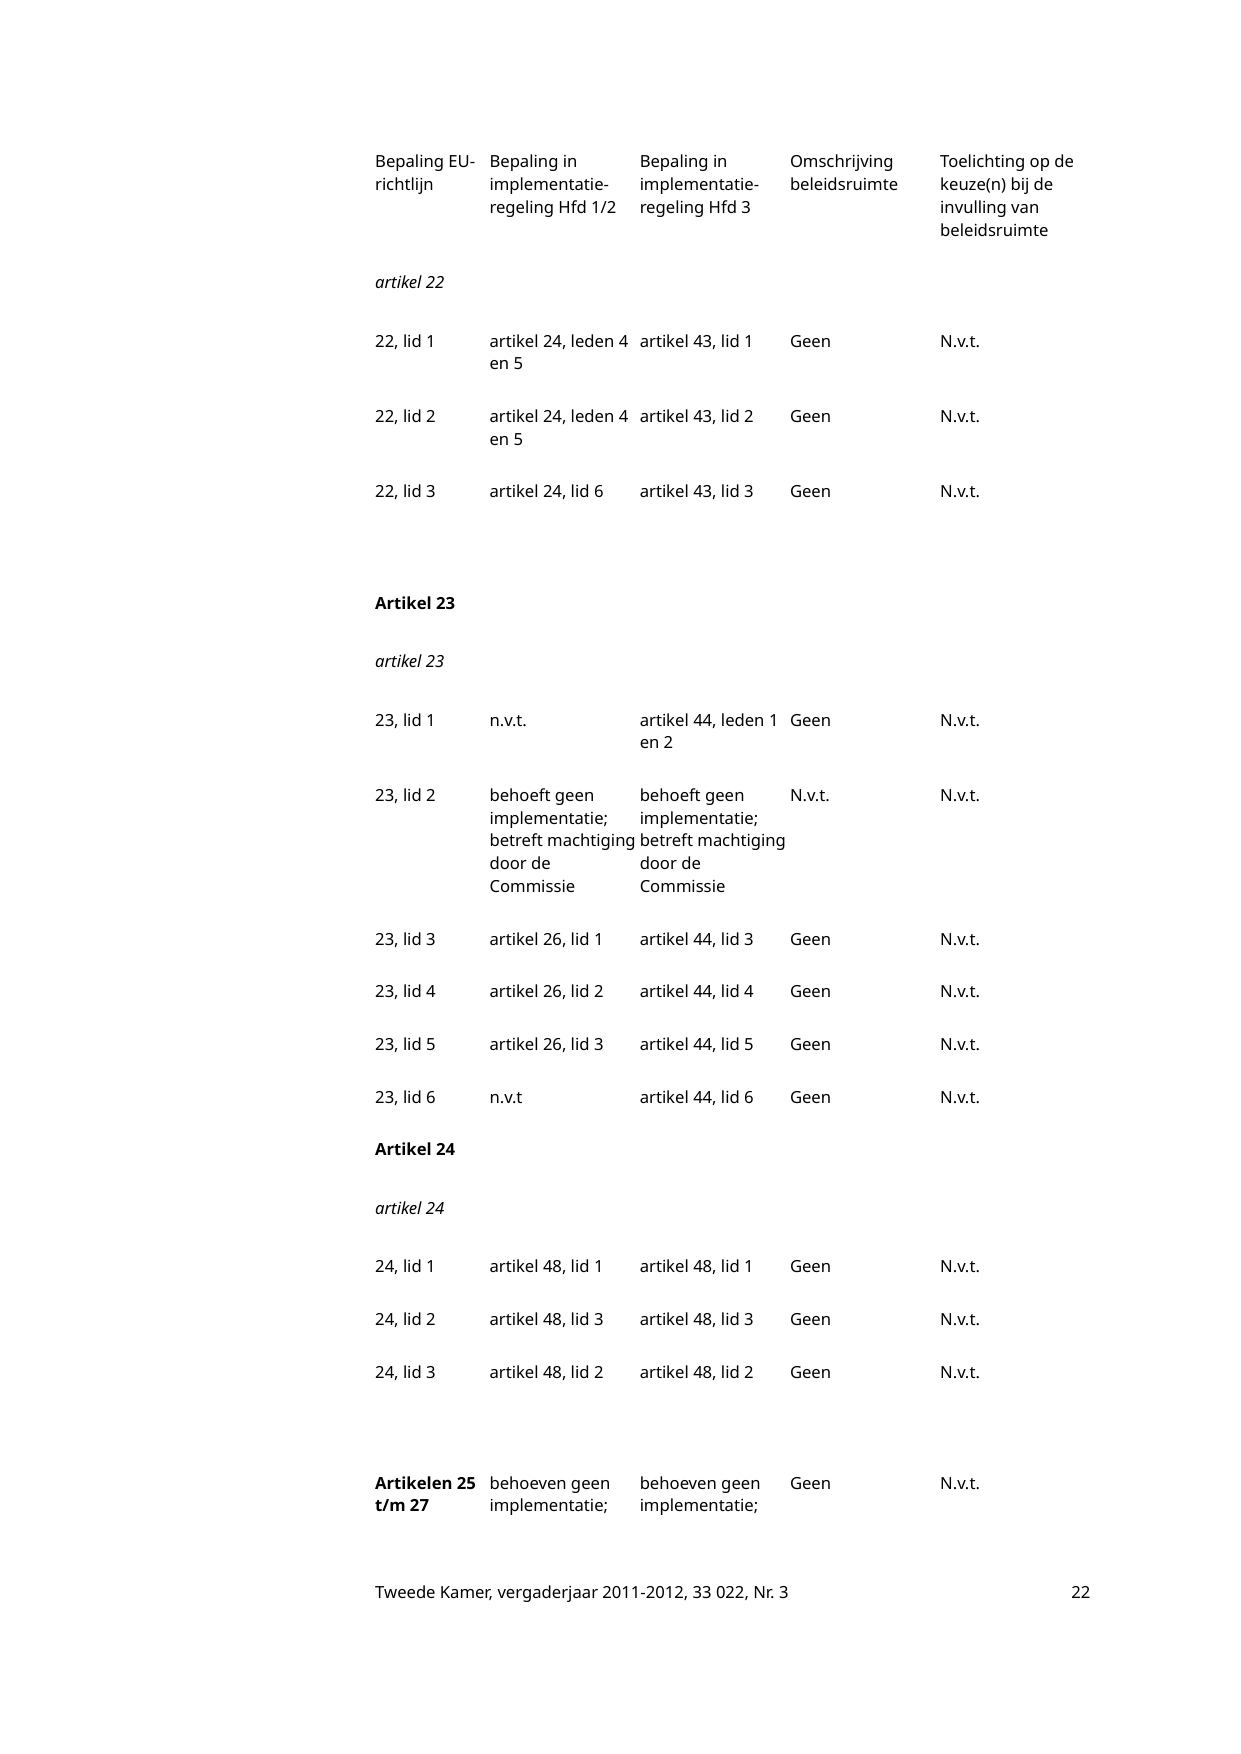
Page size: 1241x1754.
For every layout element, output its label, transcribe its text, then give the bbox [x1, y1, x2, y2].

table_cell 23, lid 2 [375, 784, 489, 927]
table_cell artikel 26, lid 3 [489, 1033, 639, 1085]
table_cell N.v.t. [940, 980, 1090, 1032]
table_cell Geen [790, 480, 940, 533]
table_cell 24, lid 1 [375, 1255, 489, 1307]
table_header Bepaling EU-richtlijn [375, 150, 489, 271]
table_cell [640, 533, 790, 591]
table_cell [790, 271, 940, 329]
table_cell 22, lid 3 [375, 480, 489, 533]
table_cell [940, 1196, 1090, 1255]
table_cell Artikel 23 [375, 591, 489, 650]
table_cell artikel 43, lid 1 [640, 329, 790, 405]
table_cell artikel 24, leden 4 en 5 [489, 329, 639, 405]
table_cell 23, lid 1 [375, 708, 489, 783]
table_cell artikel 44, lid 4 [640, 980, 790, 1032]
table_cell artikel 26, lid 2 [489, 980, 639, 1032]
table_cell artikel 23 [375, 650, 489, 708]
table_cell [375, 533, 489, 591]
table_cell artikel 48, lid 1 [640, 1255, 790, 1307]
table_cell [489, 1196, 639, 1255]
table_cell artikel 48, lid 3 [489, 1308, 639, 1360]
table_cell N.v.t. [940, 480, 1090, 533]
table_cell 22, lid 2 [375, 405, 489, 480]
table_cell artikel 44, lid 5 [640, 1033, 790, 1085]
table_cell artikel 48, lid 2 [640, 1360, 790, 1413]
table_cell N.v.t. [940, 329, 1090, 405]
table_cell N.v.t. [940, 1308, 1090, 1360]
table_cell N.v.t. [790, 784, 940, 927]
table_cell artikel 48, lid 2 [489, 1360, 639, 1413]
table_cell artikel 24 [375, 1196, 489, 1255]
table_cell Geen [790, 1360, 940, 1413]
table_cell 23, lid 5 [375, 1033, 489, 1085]
table_cell [940, 650, 1090, 708]
table_cell [790, 1196, 940, 1255]
table_cell artikel 26, lid 1 [489, 927, 639, 980]
table_cell [640, 650, 790, 708]
table_cell [489, 533, 639, 591]
table_cell N.v.t. [940, 405, 1090, 480]
table_cell Geen [790, 1308, 940, 1360]
table_cell N.v.t. [940, 927, 1090, 980]
table_cell artikel 22 [375, 271, 489, 329]
table_cell [489, 650, 639, 708]
table_cell [940, 1413, 1090, 1471]
table_cell N.v.t. [940, 1471, 1090, 1524]
table_cell 24, lid 3 [375, 1360, 489, 1413]
table_cell Geen [790, 1033, 940, 1085]
table_cell [790, 1413, 940, 1471]
table_cell [489, 591, 639, 650]
table_cell behoeven geen implementatie; [640, 1471, 790, 1524]
table_cell [489, 1138, 639, 1196]
table_cell 24, lid 2 [375, 1308, 489, 1360]
table_cell [940, 591, 1090, 650]
table_cell 23, lid 6 [375, 1085, 489, 1138]
table_cell N.v.t. [940, 1360, 1090, 1413]
table_header Bepaling in implementatie-regeling Hfd 3 [640, 150, 790, 271]
table_cell 22, lid 1 [375, 329, 489, 405]
table_cell [375, 1413, 489, 1471]
table_cell Geen [790, 708, 940, 783]
table_cell artikel 24, lid 6 [489, 480, 639, 533]
table_cell [640, 1413, 790, 1471]
table_cell Geen [790, 1255, 940, 1307]
table_cell behoeft geen implementatie; betreft machtiging door de Commissie [640, 784, 790, 927]
table_cell Geen [790, 980, 940, 1032]
table_cell behoeven geen implementatie; [489, 1471, 639, 1524]
table_cell [640, 1196, 790, 1255]
table_cell Geen [790, 1471, 940, 1524]
table_cell artikel 48, lid 3 [640, 1308, 790, 1360]
table_cell artikel 44, lid 3 [640, 927, 790, 980]
table_cell [489, 271, 639, 329]
table_cell artikel 44, leden 1 en 2 [640, 708, 790, 783]
table_cell [640, 591, 790, 650]
table_cell artikel 44, lid 6 [640, 1085, 790, 1138]
table_cell N.v.t. [940, 708, 1090, 783]
table_cell [790, 650, 940, 708]
table_header Omschrijving beleidsruimte [790, 150, 940, 271]
table_header Toelichting op de keuze(n) bij de invulling van beleidsruimte [940, 150, 1090, 271]
table_cell artikel 24, leden 4 en 5 [489, 405, 639, 480]
table_cell artikel 43, lid 3 [640, 480, 790, 533]
table_cell Artikelen 25 t/m 27 [375, 1471, 489, 1524]
table_cell Geen [790, 405, 940, 480]
table_cell Geen [790, 329, 940, 405]
table_cell Geen [790, 927, 940, 980]
table_cell artikel 43, lid 2 [640, 405, 790, 480]
table_cell 23, lid 4 [375, 980, 489, 1032]
table_cell N.v.t. [940, 784, 1090, 927]
table_cell [790, 1138, 940, 1196]
table_cell [940, 271, 1090, 329]
table_cell [640, 271, 790, 329]
table_cell [790, 533, 940, 591]
table_cell [940, 533, 1090, 591]
table_cell N.v.t. [940, 1255, 1090, 1307]
table_cell [790, 591, 940, 650]
table_cell behoeft geen implementatie; betreft machtiging door de Commissie [489, 784, 639, 927]
table_cell [640, 1138, 790, 1196]
table_cell Artikel 24 [375, 1138, 489, 1196]
table_cell n.v.t [489, 1085, 639, 1138]
table_cell [940, 1138, 1090, 1196]
table_cell N.v.t. [940, 1033, 1090, 1085]
table_cell N.v.t. [940, 1085, 1090, 1138]
table_header Bepaling in implementatie-regeling Hfd 1/2 [489, 150, 639, 271]
table_cell Geen [790, 1085, 940, 1138]
table_cell 23, lid 3 [375, 927, 489, 980]
table_cell artikel 48, lid 1 [489, 1255, 639, 1307]
table_cell n.v.t. [489, 708, 639, 783]
table_cell [489, 1413, 639, 1471]
